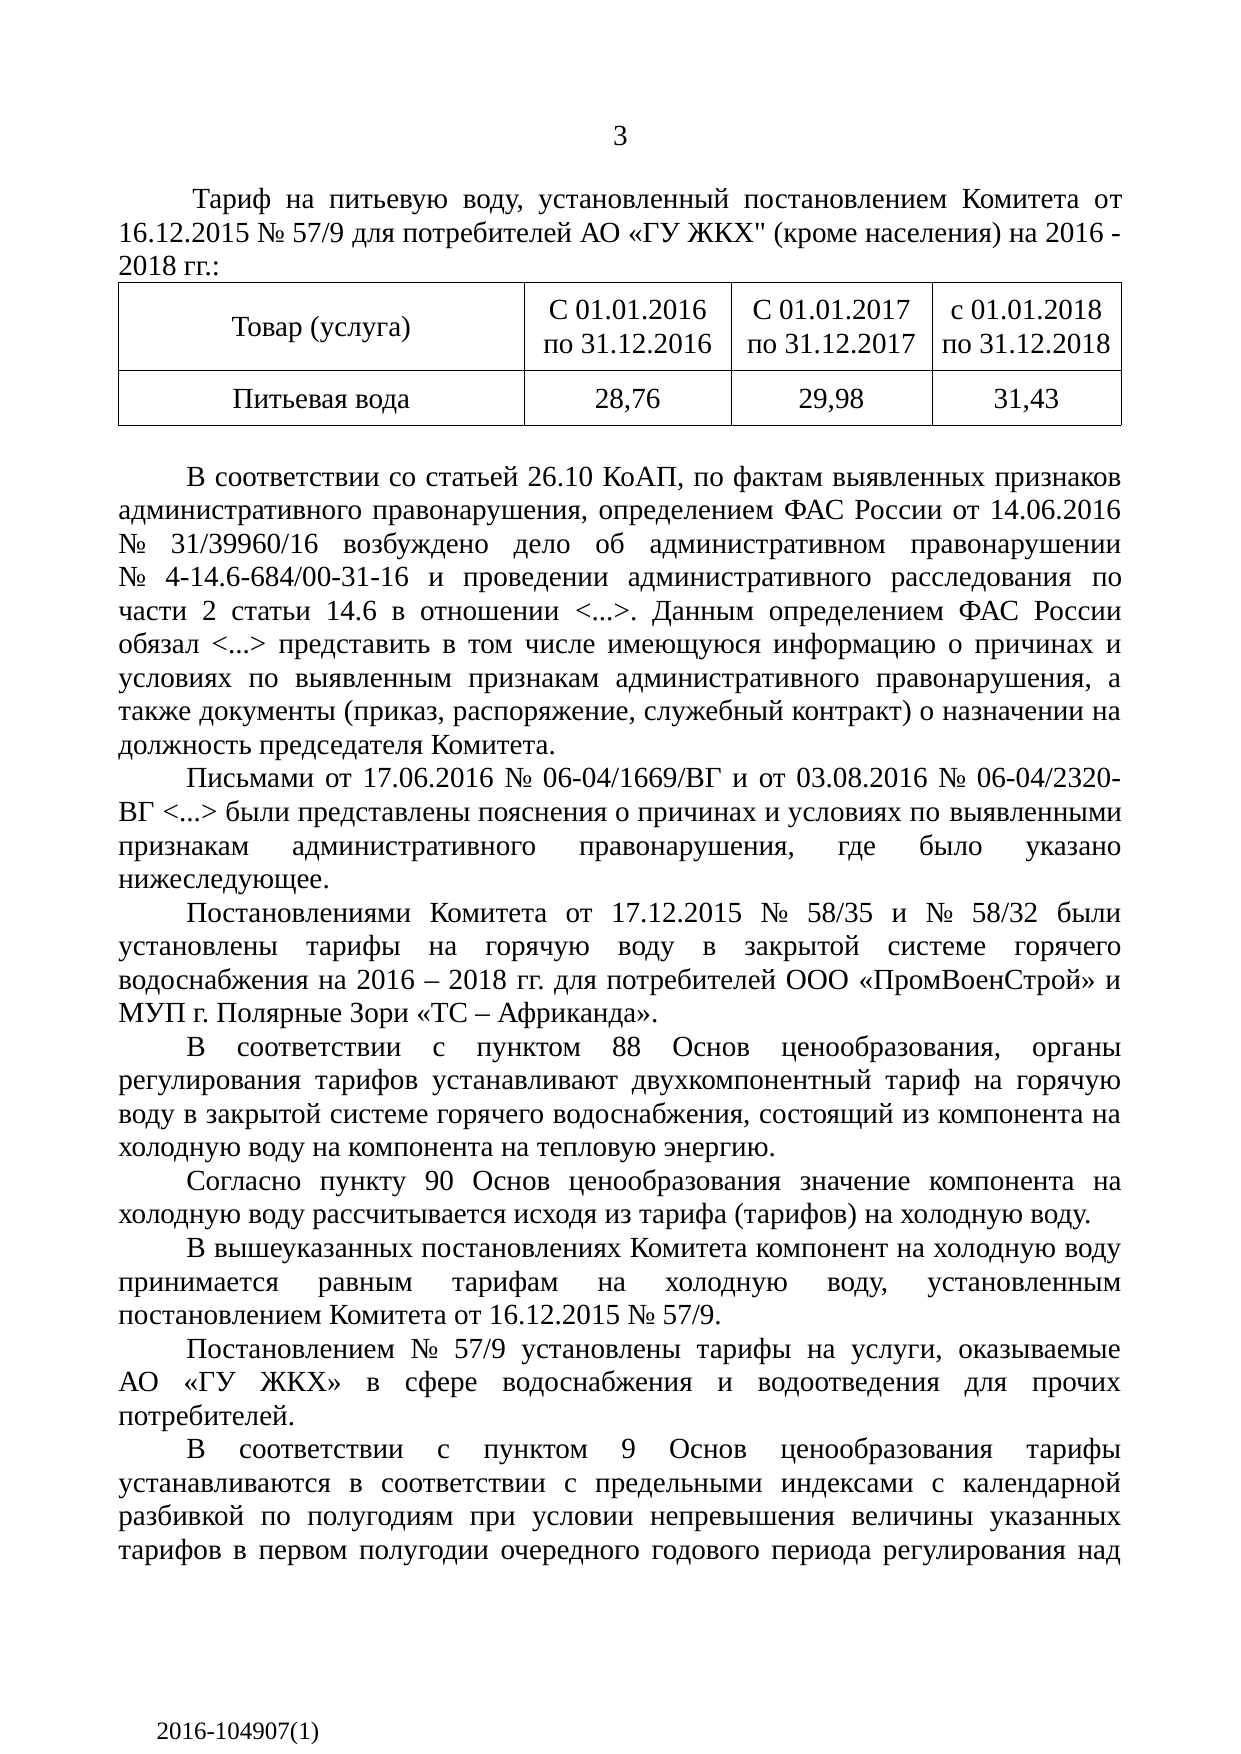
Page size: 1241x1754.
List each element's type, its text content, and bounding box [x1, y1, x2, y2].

table_cell 29,98 [732, 371, 932, 425]
text Постановлением № 57/9 установлены тарифы на услуги, оказываемые АО «ГУ ЖКХ» в сфере водоснабжения и водоотведения для прочих потребителей. [118, 1331, 1122, 1431]
text Письмами от 17.06.2016 № 06-04/1669/ВГ и от 03.08.2016 № 06-04/2320-ВГ <...> были представлены пояснения о причинах и условиях по выявленными признакам административного правонарушения, где было указано нижеследующее. [118, 761, 1122, 895]
table_cell 28,76 [525, 371, 731, 425]
text Тариф на питьевую воду, установленный постановлением Комитета от 16.12.2015 № 57/9 для потребителей АО «ГУ ЖКХ" (кроме населения) на 2016 - 2018 гг.: [118, 181, 1122, 282]
text В вышеуказанных постановлениях Комитета компонент на холодную воду принимается равным тарифам на холодную воду, установленным постановлением Комитета от 16.12.2015 № 57/9. [118, 1230, 1122, 1331]
table_cell Питьевая вода [119, 371, 524, 425]
text В соответствии с пунктом 88 Основ ценообразования, органы регулирования тарифов устанавливают двухкомпонентный тариф на горячую воду в закрытой системе горячего водоснабжения, состоящий из компонента на холодную воду на компонента на тепловую энергию. [118, 1029, 1122, 1163]
text Согласно пункту 90 Основ ценообразования значение компонента на холодную воду рассчитывается исходя из тарифа (тарифов) на холодную воду. [118, 1163, 1122, 1230]
table_header С 01.01.2016 по 31.12.2016 [525, 283, 731, 370]
table_header С 01.01.2017 по 31.12.2017 [732, 283, 932, 370]
table_header Товар (услуга) [119, 283, 524, 370]
table_header с 01.01.2018 по 31.12.2018 [933, 283, 1121, 370]
text Постановлениями Комитета от 17.12.2015 № 58/35 и № 58/32 были установлены тарифы на горячую воду в закрытой системе горячего водоснабжения на 2016 – 2018 гг. для потребителей ООО «ПромВоенСтрой» и МУП г. Полярные Зори «ТС – Африканда». [118, 895, 1122, 1029]
table_cell 31,43 [933, 371, 1121, 425]
text В соответствии со статьей 26.10 КоАП, по фактам выявленных признаков административного правонарушения, определением ФАС России от 14.06.2016 № 31/39960/16 возбуждено дело об административном правонарушении № 4-14.6-684/00-31-16 и проведении административного расследования по части 2 статьи 14.6 в отношении <...>. Данным определением ФАС России обязал <...> представить в том числе имеющуюся информацию о причинах и условиях по выявленным признакам административного правонарушения, а также документы (приказ, распоряжение, служебный контракт) о назначении на должность председателя Комитета. [118, 459, 1122, 761]
text В соответствии с пунктом 9 Основ ценообразования тарифы устанавливаются в соответствии с предельными индексами с календарной разбивкой по полугодиям при условии непревышения величины указанных тарифов в первом полугодии очередного годового периода регулирования над [118, 1431, 1122, 1566]
